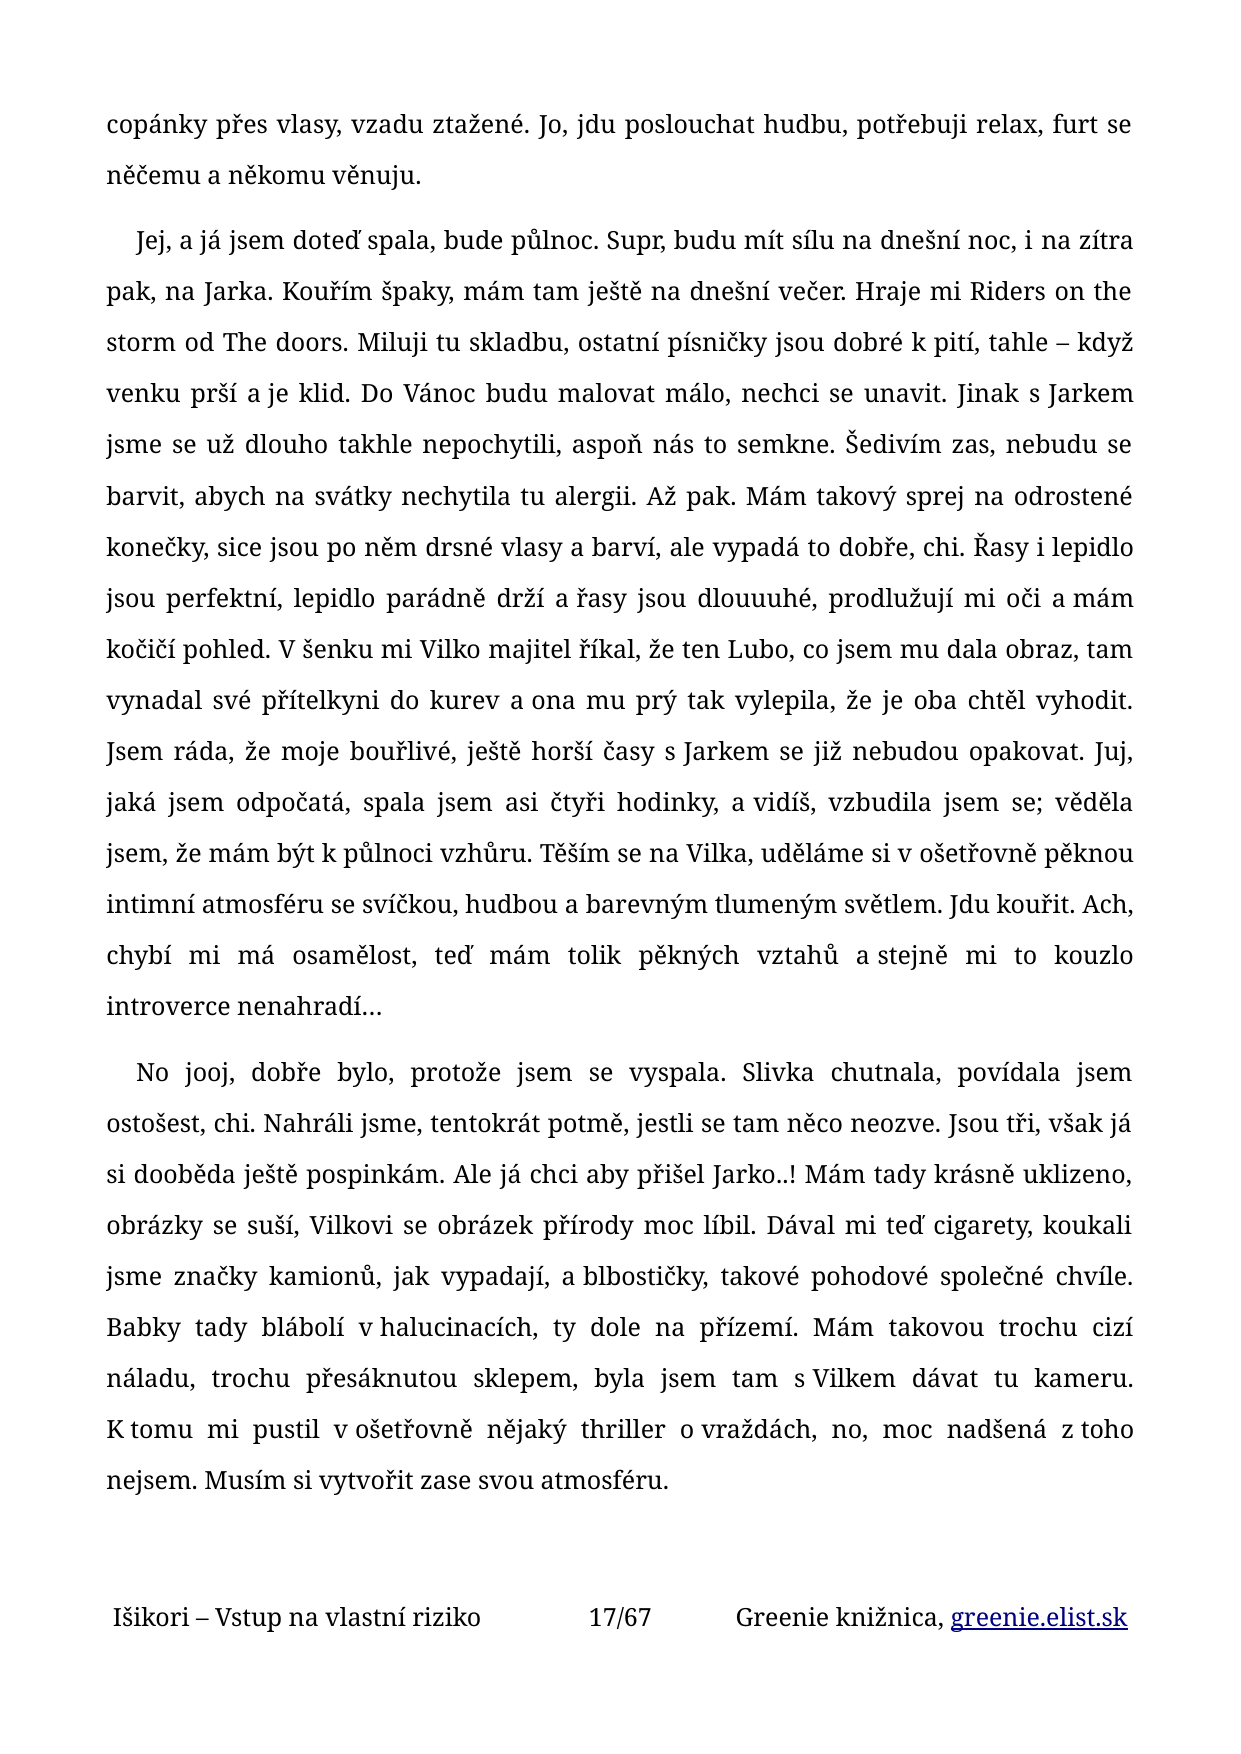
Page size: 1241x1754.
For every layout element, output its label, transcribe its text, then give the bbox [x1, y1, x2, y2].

text Jej, a já jsem doteď spala, bude půlnoc. Supr, budu mít sílu na dnešní noc, i na zítra pak, na Jarka. Kouřím špaky, mám tam ještě na dnešní večer. Hraje mi Riders on the storm od The doors. Miluji tu skladbu, ostatní písničky jsou dobré k pití, tahle – když venku prší a je klid. Do Vánoc budu malovat málo, nechci se unavit. Jinak s Jarkem jsme se už dlouho takhle nepochytili, aspoň nás to semkne. Šedivím zas, nebudu se barvit, abych na svátky nechytila tu alergii. Až pak. Mám takový sprej na odrostené konečky, sice jsou po něm drsné vlasy a barví, ale vypadá to dobře, chi. Řasy i lepidlo jsou perfektní, lepidlo parádně drží a řasy jsou dlouuuhé, prodlužují mi oči a mám kočičí pohled. V šenku mi Vilko majitel říkal, že ten Lubo, co jsem mu dala obraz, tam vynadal své přítelkyni do kurev a ona mu prý tak vylepila, že je oba chtěl vyhodit. Jsem ráda, že moje bouřlivé, ještě horší časy s Jarkem se již nebudou opakovat. Juj, jaká jsem odpočatá, spala jsem asi čtyři hodinky, a vidíš, vzbudila jsem se; věděla jsem, že mám být k půlnoci vzhůru. Těším se na Vilka, uděláme si v ošetřovně pěknou intimní atmosféru se svíčkou, hudbou a barevným tlumeným světlem. Jdu kouřit. Ach, chybí mi má osamělost, teď mám tolik pěkných vztahů a stejně mi to kouzlo introverce nenahradí… [106, 223, 1134, 1023]
text No jooj, dobře bylo, protože jsem se vyspala. Slivka chutnala, povídala jsem ostošest, chi. Nahráli jsme, tentokrát potmě, jestli se tam něco neozve. Jsou tři, však já si dooběda ještě pospinkám. Ale já chci aby přišel Jarko..! Mám tady krásně uklizeno, obrázky se suší, Vilkovi se obrázek přírody moc líbil. Dával mi teď cigarety, koukali jsme značky kamionů, jak vypadají, a blbostičky, takové pohodové společné chvíle. Babky tady blábolí v halucinacích, ty dole na přízemí. Mám takovou trochu cizí náladu, trochu přesáknutou sklepem, byla jsem tam s Vilkem dávat tu kameru. K tomu mi pustil v ošetřovně nějaký thriller o vraždách, no, moc nadšená z toho nejsem. Musím si vytvořit zase svou atmosféru. [106, 1054, 1134, 1497]
text copánky přes vlasy, vzadu ztažené. Jo, jdu poslouchat hudbu, potřebuji relax, furt se něčemu a někomu věnuju. [106, 106, 1134, 191]
